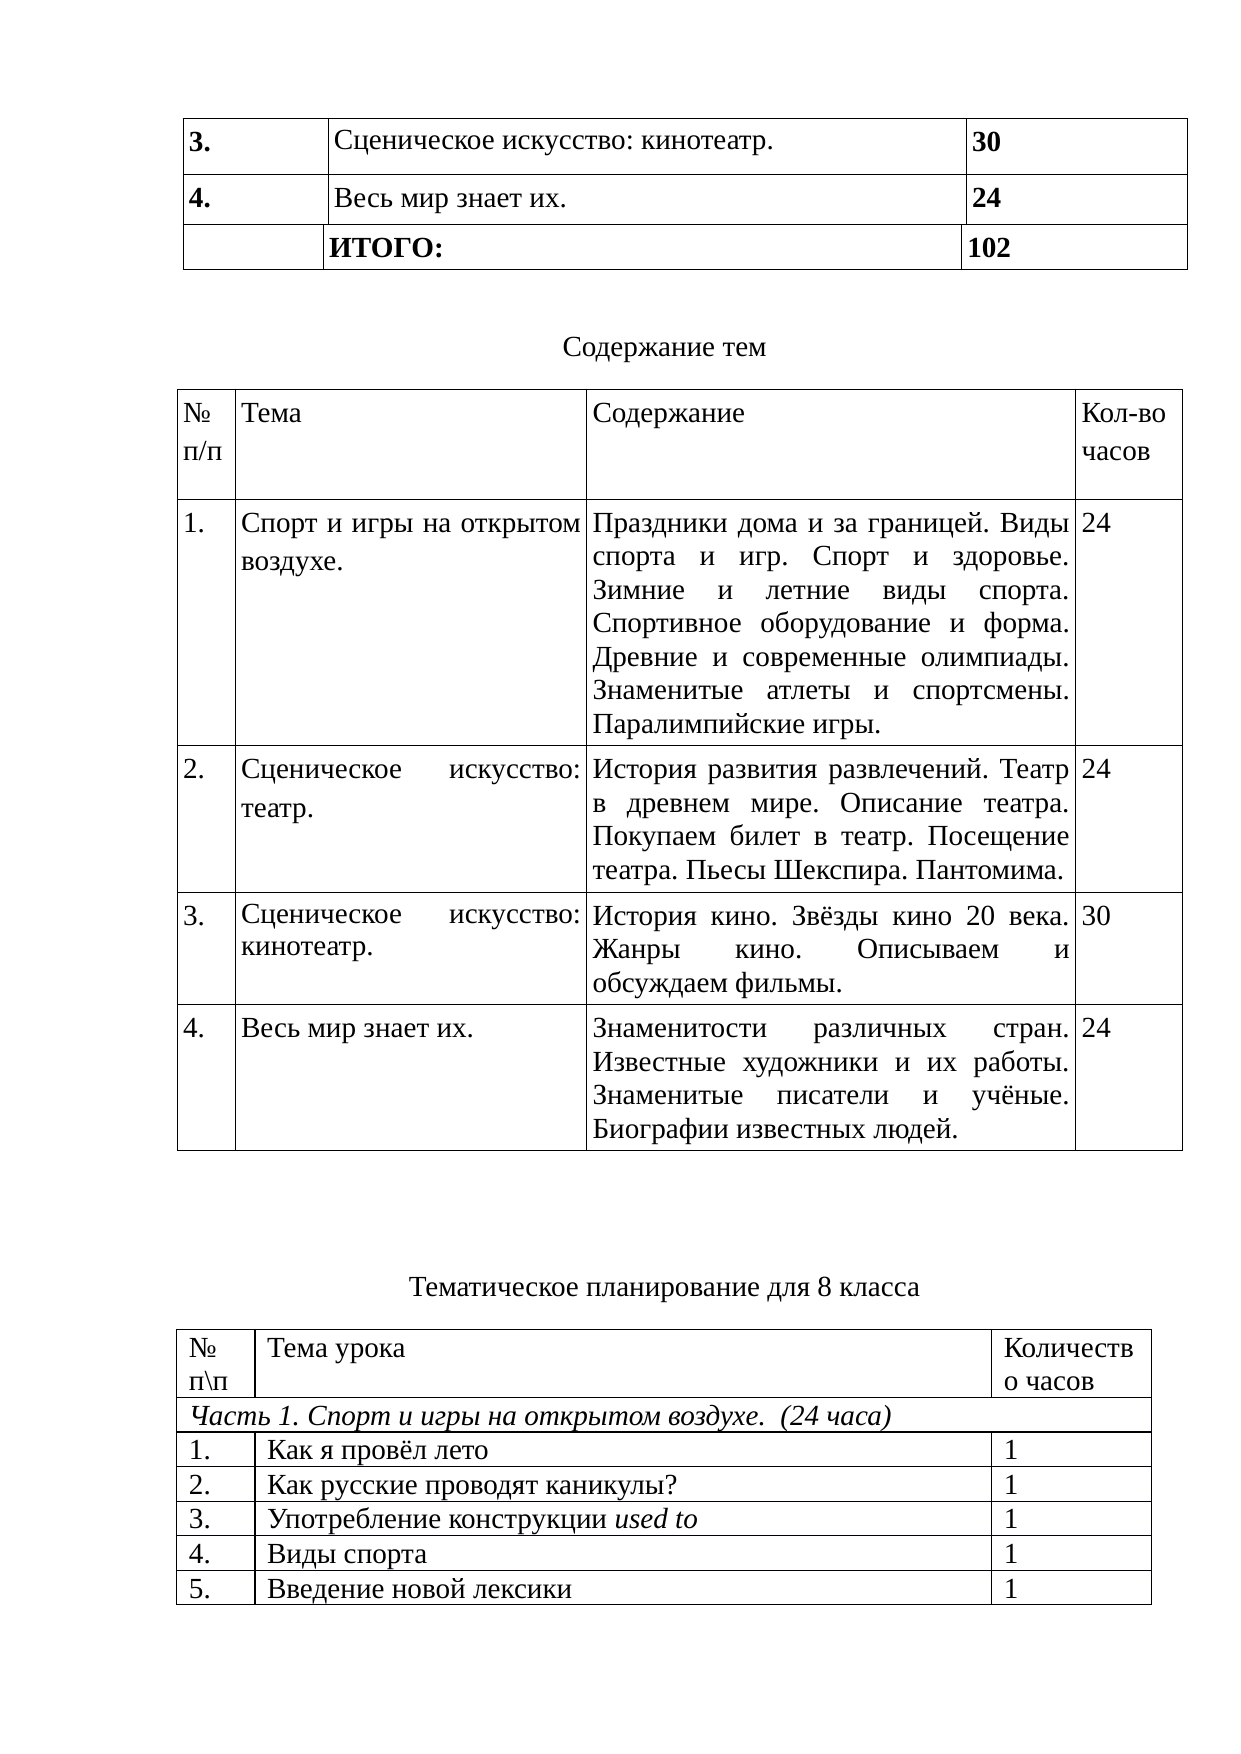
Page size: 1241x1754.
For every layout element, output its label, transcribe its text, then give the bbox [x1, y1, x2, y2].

table_cell 3. [177, 1502, 254, 1535]
table_cell 1 [992, 1433, 1151, 1466]
table_cell 2. [178, 746, 235, 891]
table_cell 1. [178, 500, 235, 745]
table_cell 24 [1076, 746, 1182, 891]
table_cell 5. [177, 1571, 254, 1604]
table_cell 1 [992, 1502, 1151, 1535]
table_cell 3. [178, 893, 235, 1004]
table_cell 3. [184, 119, 328, 174]
table_cell Сценическое искусство: театр. [236, 746, 586, 891]
table_cell Сценическое искусство: кинотеатр. [329, 119, 966, 174]
table_cell История развития развлечений. Театр в древнем мире. Описание театра. Покупаем билет в театр. Посещение театра. Пьесы Шекспира. Пантомима. [587, 746, 1075, 891]
table_header Кол-во часов [1076, 390, 1182, 498]
table_cell Весь мир знает их. [236, 1005, 586, 1150]
table_header № п/п [178, 390, 235, 498]
table_cell Знаменитости различных стран. Известные художники и их работы. Знаменитые писатели и учёные. Биографии известных людей. [587, 1005, 1075, 1150]
table_cell 4. [177, 1536, 254, 1570]
table_cell История кино. Звёзды кино 20 века. Жанры кино. Описываем и обсуждаем фильмы. [587, 893, 1075, 1004]
table_cell Виды спорта [256, 1536, 991, 1570]
table_cell 30 [1076, 893, 1182, 1004]
text Содержание тем [177, 329, 1152, 363]
table_cell Весь мир знает их. [329, 175, 966, 224]
table_cell Праздники дома и за границей. Виды спорта и игр. Спорт и здоровье. Зимние и летние виды спорта. Спортивное оборудование и форма. Древние и современные олимпиады. Знаменитые атлеты и спортсмены. Паралимпийские игры. [587, 500, 1075, 745]
table_cell 2. [177, 1467, 254, 1501]
table_cell Употребление конструкции used to [256, 1502, 991, 1535]
table_cell 1 [992, 1536, 1151, 1570]
table_cell 1 [992, 1467, 1151, 1501]
table_cell 1. [177, 1433, 254, 1466]
table_cell Как я провёл лето [256, 1433, 991, 1466]
table_cell 24 [967, 175, 1187, 224]
text Тематическое планирование для 8 класса [177, 1269, 1152, 1303]
table_cell 4. [178, 1005, 235, 1150]
table_cell [184, 225, 323, 269]
table_header Тема [236, 390, 586, 498]
table_header Количество часов [992, 1330, 1151, 1397]
table_header Содержание [587, 390, 1075, 498]
table_header Тема урока [256, 1330, 991, 1397]
table_cell Как русские проводят каникулы? [256, 1467, 991, 1501]
table_cell Сценическое искусство: кинотеатр. [236, 893, 586, 1004]
table_header № п\п [177, 1330, 254, 1397]
table_cell Спорт и игры на открытом воздухе. [236, 500, 586, 745]
table_cell 4. [184, 175, 328, 224]
table_cell Часть 1. Спорт и игры на открытом воздухе. (24 часа) [177, 1398, 1151, 1431]
table_cell 24 [1076, 500, 1182, 745]
table_cell 102 [962, 225, 1187, 269]
table_cell 1 [992, 1571, 1151, 1604]
table_cell Введение новой лексики [256, 1571, 991, 1604]
table_cell ИТОГО: [324, 225, 961, 269]
table_cell 24 [1076, 1005, 1182, 1150]
table_cell 30 [967, 119, 1187, 174]
